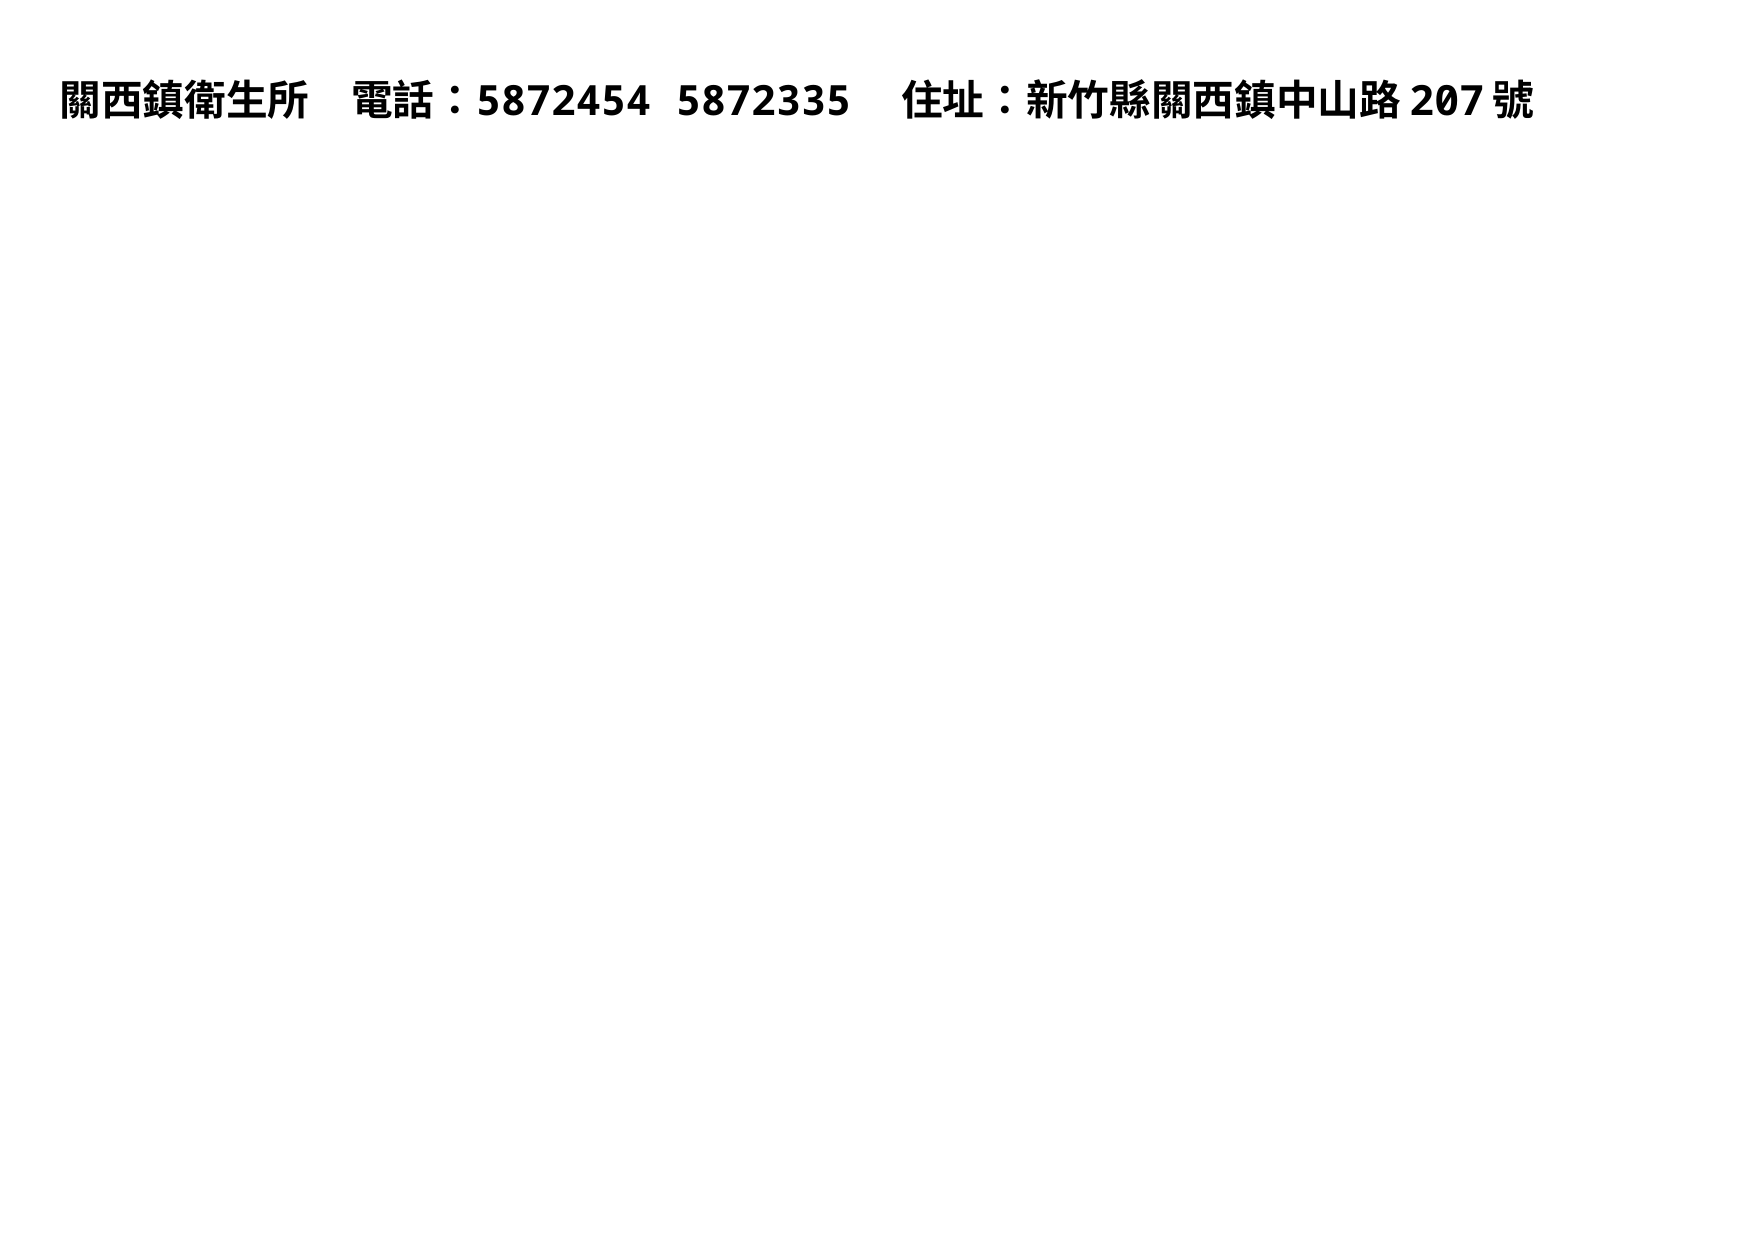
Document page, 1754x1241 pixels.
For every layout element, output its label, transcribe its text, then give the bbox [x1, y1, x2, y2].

text 關西鎮衛生所 電話：5872454 5872335 住址：新竹縣關西鎮中山路207號 [59, 56, 1695, 118]
